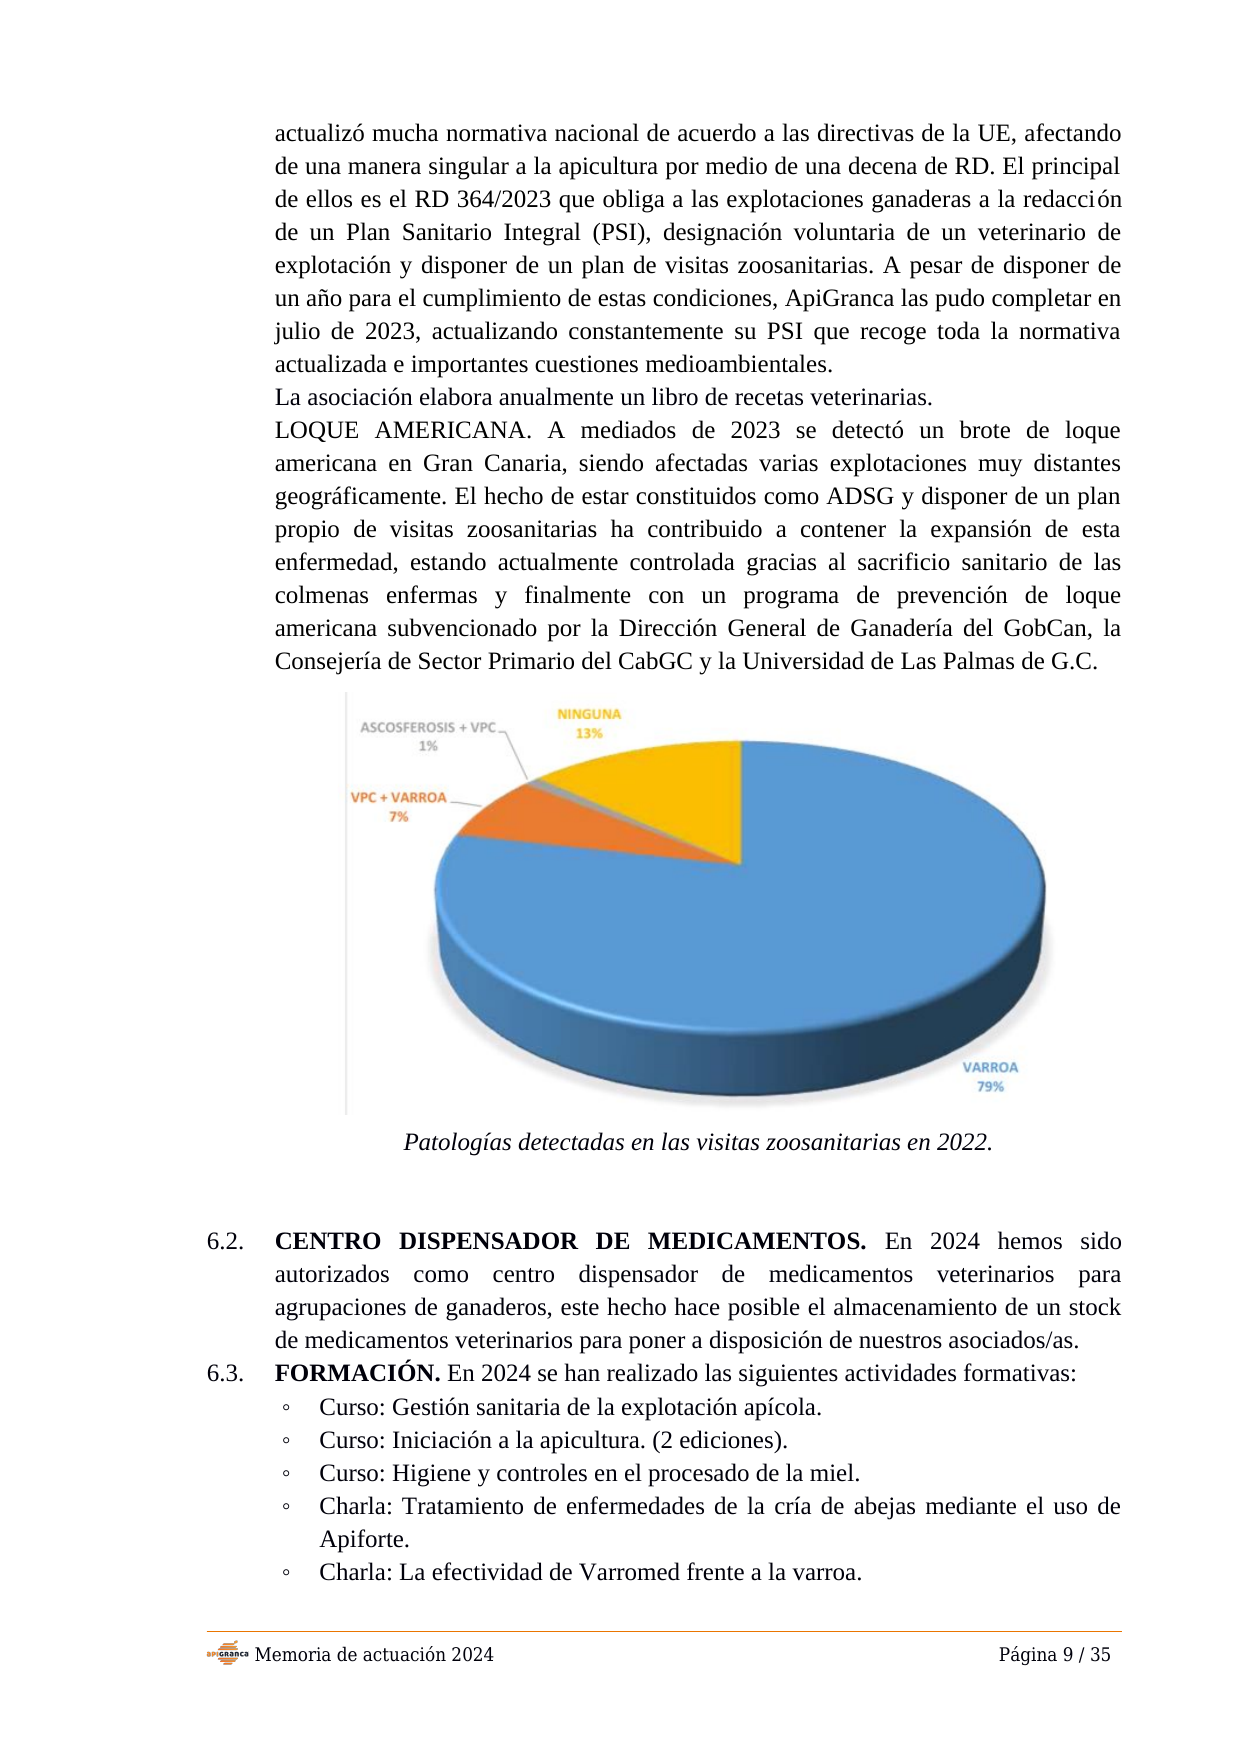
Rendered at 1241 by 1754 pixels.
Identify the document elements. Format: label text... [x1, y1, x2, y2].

list Charla: Tratamiento de enfermedades de la cría de abejas mediante el uso de Apiforte. [282, 1491, 1122, 1553]
picture [337, 692, 1059, 1115]
picture [206, 1640, 249, 1665]
list La asociación elabora anualmente un libro de recetas veterinarias. [207, 382, 1122, 411]
list Curso: Gestión sanitaria de la explotación apícola. [282, 1392, 1122, 1420]
list LOQUE AMERICANA. A mediados de 2023 se detectó un brote de loque americana en Gran Canaria, siendo afectadas varias explotaciones muy distantes geográficamente. El hecho de estar constituidos como ADSG y disponer de un plan propio de visitas zoosanitarias ha contribuido a contener la expansión de esta enfermedad, estando actualmente controlada gracias al sacrificio sanitario de las colmenas enfermas y finalmente con un programa de prevención de loque americana subvencionado por la Dirección General de Ganadería del GobCan, la Consejería de Sector Primario del CabGC y la Universidad de Las Palmas de G.C. [207, 415, 1122, 675]
list Curso: Iniciación a la apicultura. (2 ediciones). [282, 1425, 1122, 1453]
list actualizó mucha normativa nacional de acuerdo a las directivas de la UE, afectando de una manera singular a la apicultura por medio de una decena de RD. El principal de ellos es el RD 364/2023 que obliga a las explotaciones ganaderas a la redacción de un Plan Sanitario Integral (PSI), designación voluntaria de un veterinario de explotación y disponer de un plan de visitas zoosanitarias. A pesar de disponer de un año para el cumplimiento de estas condiciones, ApiGranca las pudo completar en julio de 2023, actualizando constantemente su PSI que recoge toda la normativa actualizada e importantes cuestiones medioambientales. [207, 118, 1122, 378]
list Patologías detectadas en las visitas zoosanitarias en 2022. [338, 1115, 1059, 1156]
list Curso: Higiene y controles en el procesado de la miel. [282, 1458, 1122, 1487]
list FORMACIÓN. En 2024 se han realizado las siguientes actividades formativas: [207, 1358, 1122, 1387]
list CENTRO DISPENSADOR DE MEDICAMENTOS. En 2024 hemos sido autorizados como centro dispensador de medicamentos veterinarios para agrupaciones de ganaderos, este hecho hace posible el almacenamiento de un stock de medicamentos veterinarios para poner a disposición de nuestros asociados/as. [207, 1226, 1122, 1354]
list Charla: La efectividad de Varromed frente a la varroa. [282, 1557, 1122, 1586]
